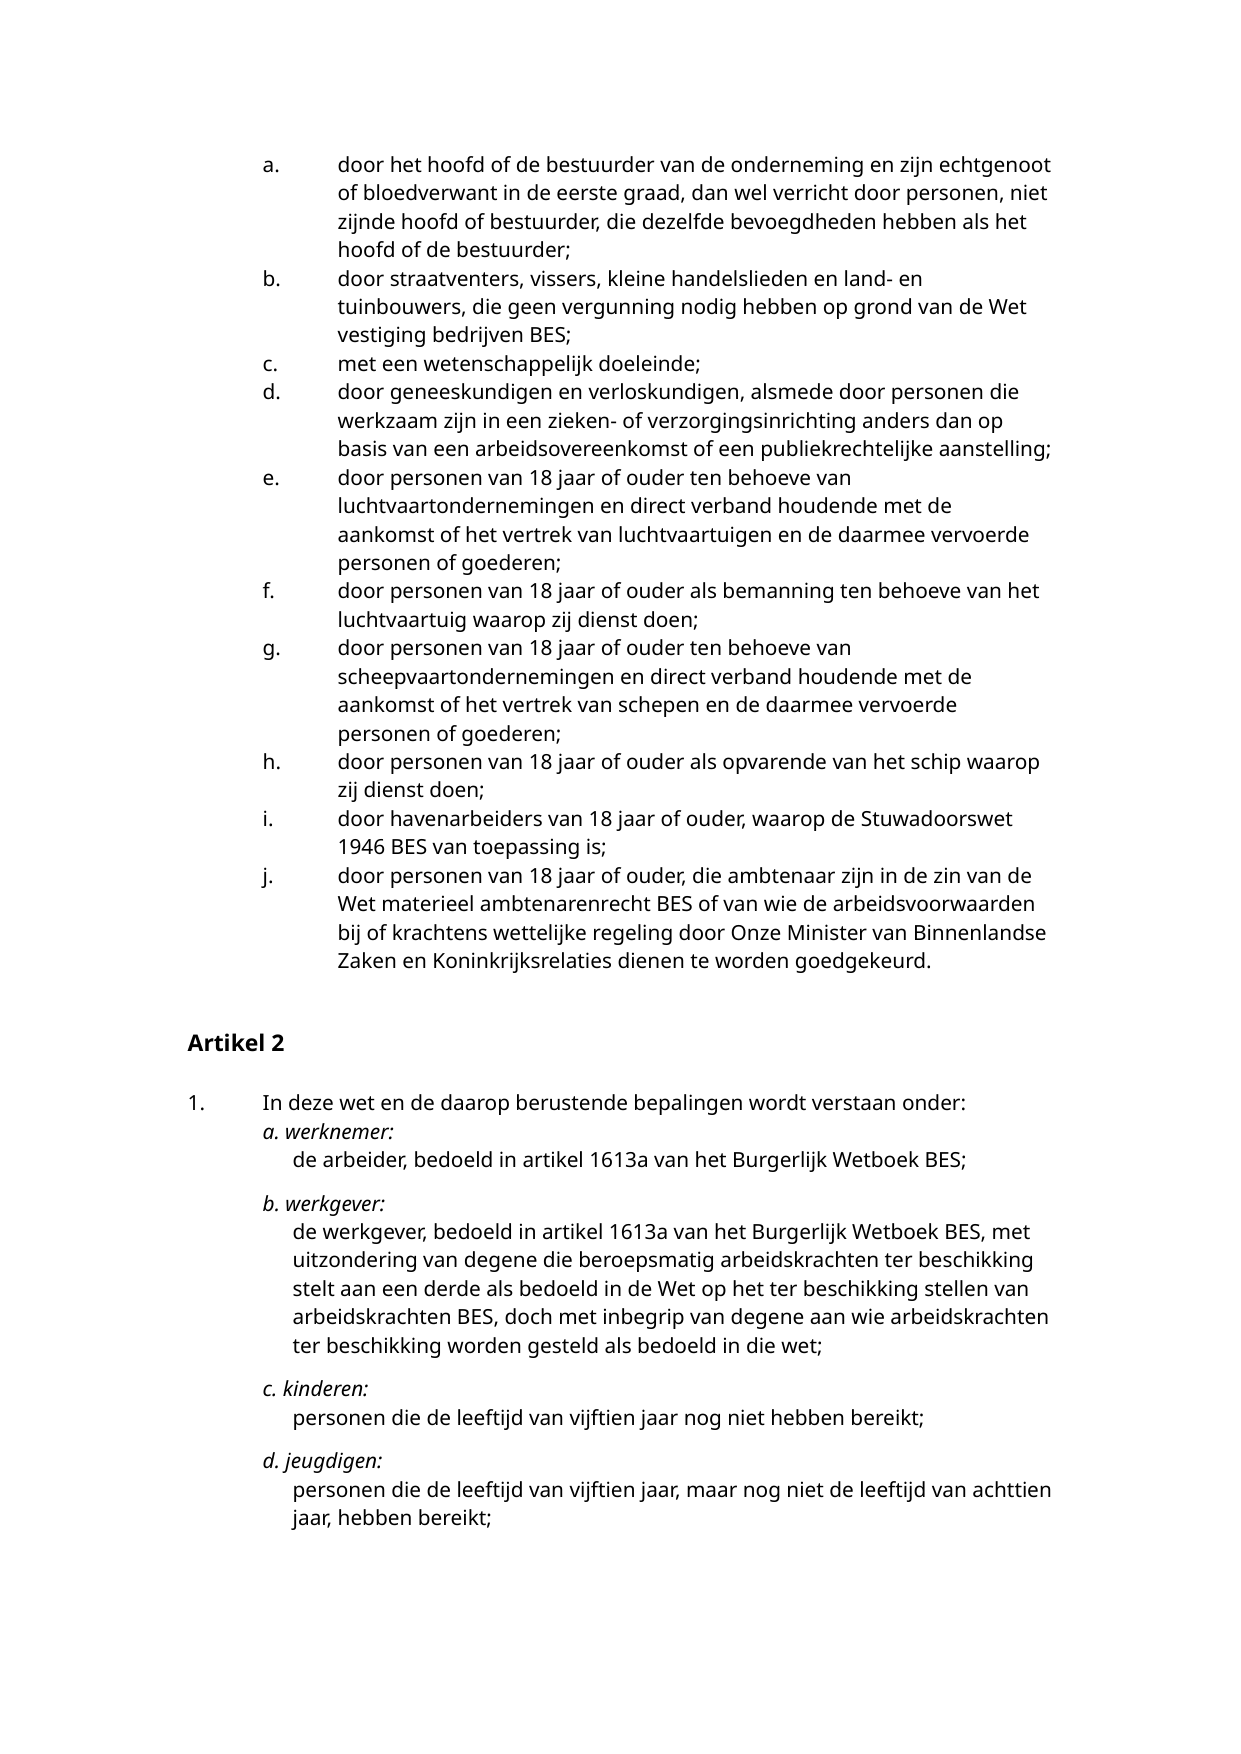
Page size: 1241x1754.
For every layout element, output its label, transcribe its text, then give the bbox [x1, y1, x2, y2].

list c. kinderen: [187, 1374, 1053, 1403]
list d. jeugdigen: [187, 1446, 1053, 1475]
list door het hoofd of de bestuurder van de onderneming en zijn echtgenoot of bloedverwant in de eerste graad, dan wel verricht door personen, niet zijnde hoofd of bestuurder, die dezelfde bevoegdheden hebben als het hoofd of de bestuurder; [262, 150, 1053, 264]
list door personen van 18 jaar of ouder als opvarende van het schip waarop zij dienst doen; [262, 747, 1053, 804]
list door havenarbeiders van 18 jaar of ouder, waarop de Stuwadoorswet 1946 BES van toepassing is; [262, 804, 1053, 861]
list personen die de leeftijd van vijftien jaar, maar nog niet de leeftijd van achttien jaar, hebben bereikt; [217, 1475, 1053, 1532]
list In deze wet en de daarop berustende bepalingen wordt verstaan onder: [187, 1088, 1053, 1117]
list door geneeskundigen en verloskundigen, alsmede door personen die werkzaam zijn in een zieken- of verzorgingsinrichting anders dan op basis van een arbeidsovereenkomst of een publiekrechtelijke aanstelling; [262, 377, 1053, 463]
list door personen van 18 jaar of ouder als bemanning ten behoeve van het luchtvaartuig waarop zij dienst doen; [262, 577, 1053, 633]
list met een wetenschappelijk doeleinde; [262, 349, 1053, 377]
list de werkgever, bedoeld in artikel 1613a van het Burgerlijk Wetboek BES, met uitzondering van degene die beroepsmatig arbeidskrachten ter beschikking stelt aan een derde als bedoeld in de Wet op het ter beschikking stellen van arbeidskrachten BES, doch met inbegrip van degene aan wie arbeidskrachten ter beschikking worden gesteld als bedoeld in die wet; [217, 1217, 1053, 1359]
list a. werknemer: [187, 1117, 1053, 1145]
list door personen van 18 jaar of ouder ten behoeve van scheepvaartondernemingen en direct verband houdende met de aankomst of het vertrek van schepen en de daarmee vervoerde personen of goederen; [262, 633, 1053, 747]
list door personen van 18 jaar of ouder ten behoeve van luchtvaartondernemingen en direct verband houdende met de aankomst of het vertrek van luchtvaartuigen en de daarmee vervoerde personen of goederen; [262, 463, 1053, 577]
list personen die de leeftijd van vijftien jaar nog niet hebben bereikt; [217, 1403, 1053, 1431]
subtitle Artikel 2 [187, 1027, 1053, 1058]
list b. werkgever: [187, 1189, 1053, 1217]
list door personen van 18 jaar of ouder, die ambtenaar zijn in de zin van de Wet materieel ambtenarenrecht BES of van wie de arbeidsvoorwaarden bij of krachtens wettelijke regeling door Onze Minister van Binnenlandse Zaken en Koninkrijksrelaties dienen te worden goedgekeurd. [262, 861, 1053, 975]
list door straatventers, vissers, kleine handelslieden en land- en tuinbouwers, die geen vergunning nodig hebben op grond van de Wet vestiging bedrijven BES; [262, 264, 1053, 349]
list de arbeider, bedoeld in artikel 1613a van het Burgerlijk Wetboek BES; [217, 1145, 1053, 1174]
